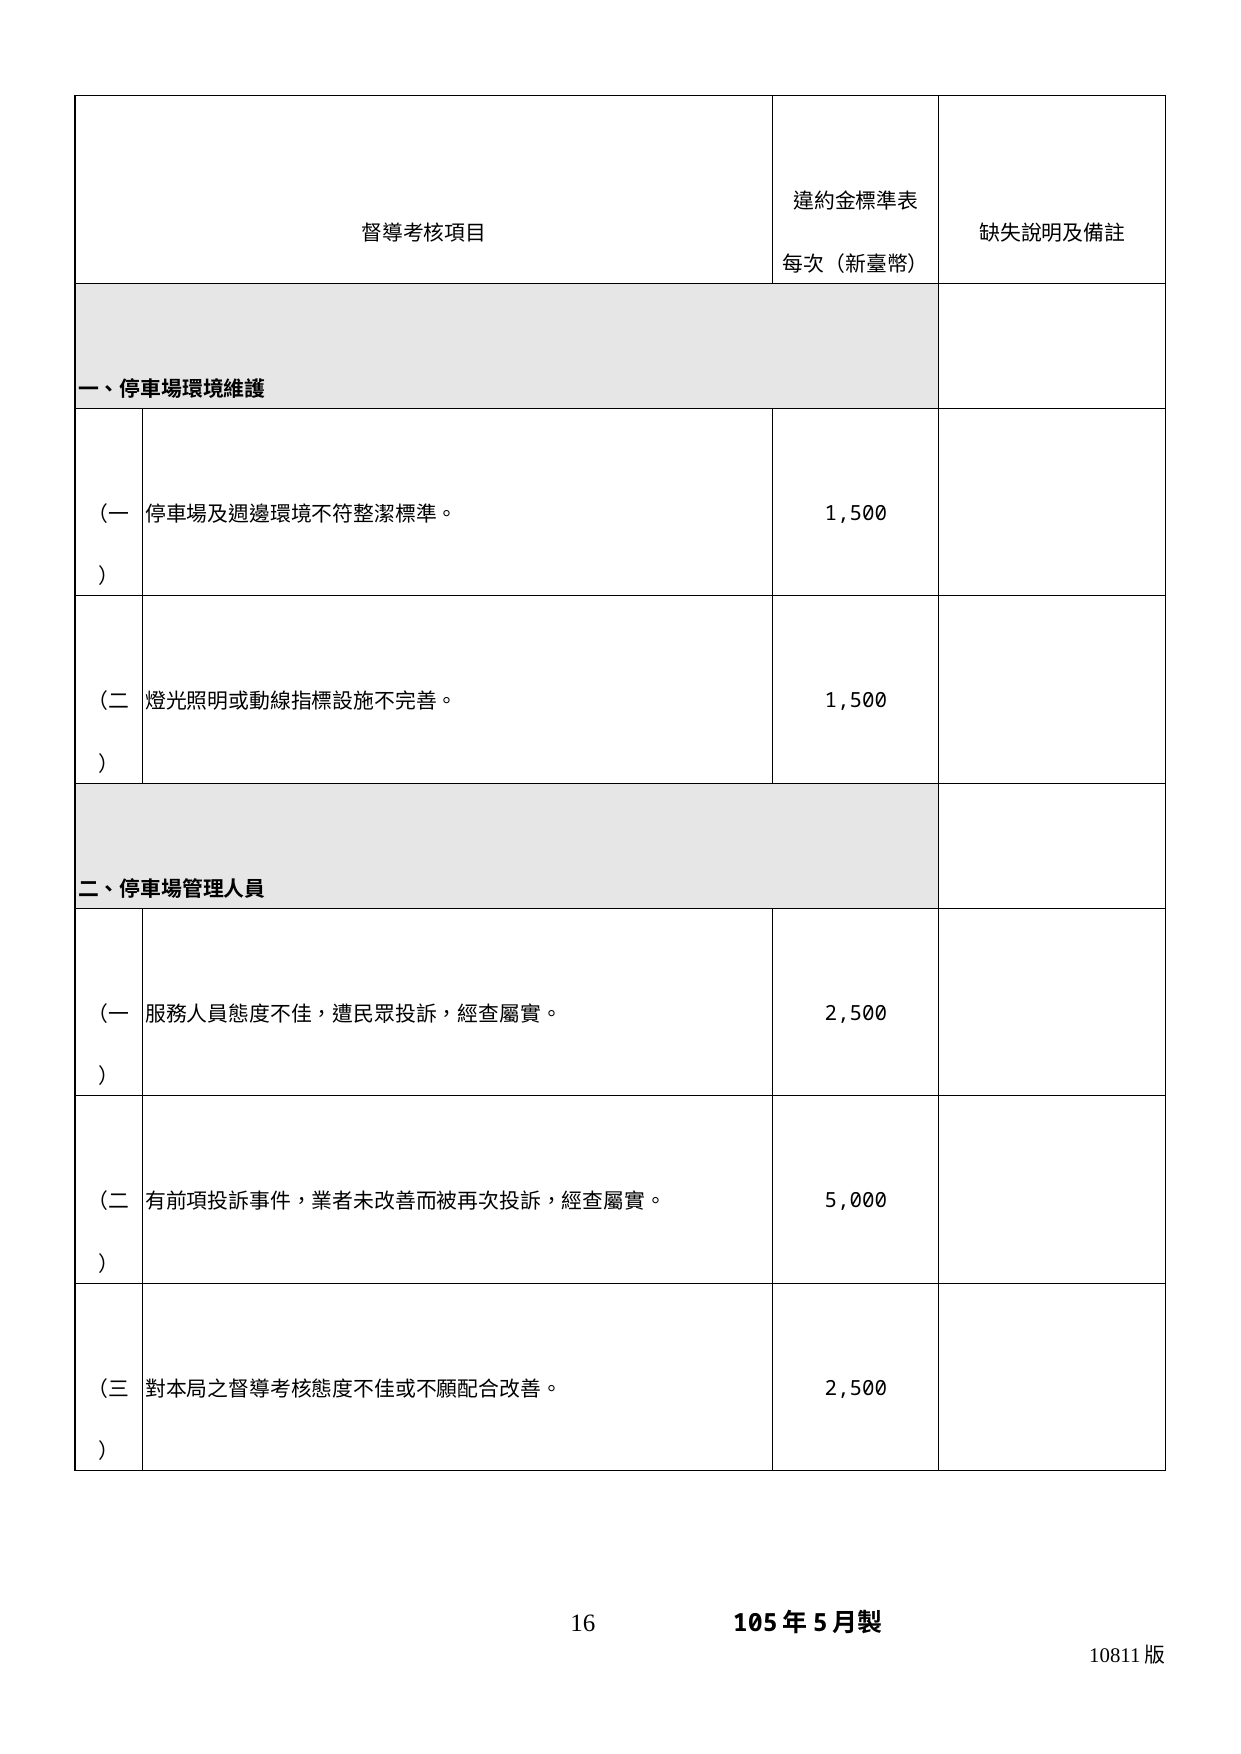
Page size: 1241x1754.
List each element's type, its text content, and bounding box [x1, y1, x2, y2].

table_cell 一、停車場環境維護 [76, 284, 938, 408]
table_cell （三） [76, 1284, 142, 1470]
table_cell （一） [76, 409, 142, 595]
table_cell 二、停車場管理人員 [76, 784, 938, 908]
table_header 督導考核項目 [76, 96, 772, 283]
table_cell （二） [76, 596, 142, 783]
table_cell 燈光照明或動線指標設施不完善。 [143, 596, 772, 783]
table_cell 5,000 [773, 1096, 938, 1283]
table_cell 對本局之督導考核態度不佳或不願配合改善。 [143, 1284, 772, 1470]
table_header 違約金標準表 每次（新臺幣） [773, 96, 938, 283]
table_cell [939, 284, 1165, 408]
table_cell 服務人員態度不佳，遭民眾投訴，經查屬實。 [143, 909, 772, 1095]
table_cell 有前項投訴事件，業者未改善而被再次投訴，經查屬實。 [143, 1096, 772, 1283]
table_cell 1,500 [773, 409, 938, 595]
table_cell 2,500 [773, 909, 938, 1095]
table_cell [939, 784, 1165, 908]
table_cell [939, 596, 1165, 783]
table_cell 1,500 [773, 596, 938, 783]
table_cell [939, 909, 1165, 1095]
table_cell [939, 1096, 1165, 1283]
table_cell [939, 409, 1165, 595]
table_cell [939, 1284, 1165, 1470]
table_cell 2,500 [773, 1284, 938, 1470]
table_cell （二） [76, 1096, 142, 1283]
table_cell （一） [76, 909, 142, 1095]
table_cell 停車場及週邊環境不符整潔標準。 [143, 409, 772, 595]
table_header 缺失說明及備註 [939, 96, 1165, 283]
